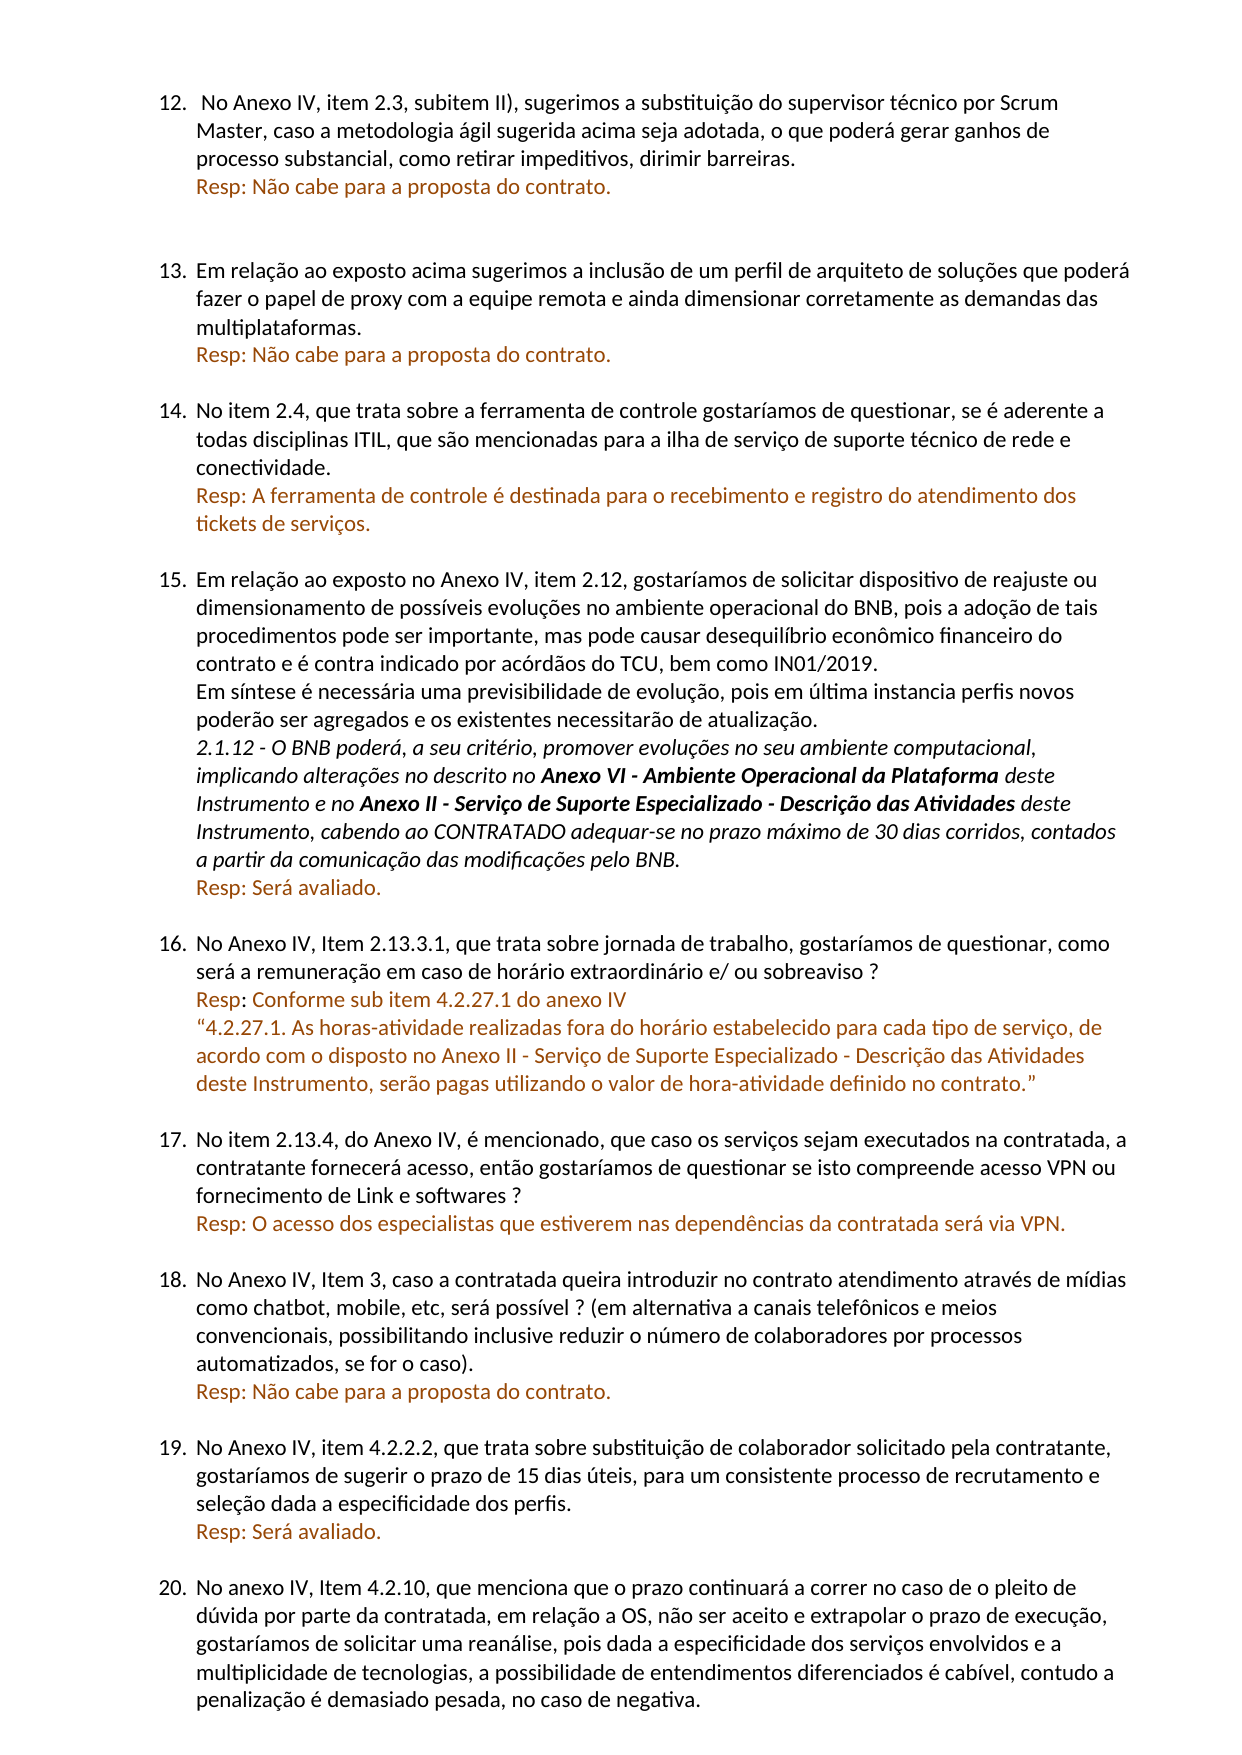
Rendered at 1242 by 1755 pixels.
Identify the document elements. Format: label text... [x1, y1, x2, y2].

text 2.1.12 - O BNB poderá, a seu critério, promover evoluções no seu ambiente computacional, implicando alterações no descrito no Anexo VI - Ambiente Operacional da Plataforma deste Instrumento e no Anexo II - Serviço de Suporte Especializado - Descrição das Atividades deste Instrumento, cabendo ao CONTRATADO adequar-se no prazo máximo de 30 dias corridos, contados a partir da comunicação das modificações pelo BNB. [196, 733, 1135, 873]
list No item 2.4, que trata sobre a ferramenta de controle gostaríamos de questionar, se é aderente a todas disciplinas ITIL, que são mencionadas para a ilha de serviço de suporte técnico de rede e conectividade. [158, 397, 1135, 481]
text “4.2.27.1. As horas-atividade realizadas fora do horário estabelecido para cada tipo de serviço, de acordo com o disposto no Anexo II - Serviço de Suporte Especializado - Descrição das Atividades deste Instrumento, serão pagas utilizando o valor de hora-atividade definido no contrato.” [196, 1013, 1135, 1097]
list Resp: O acesso dos especialistas que estiverem nas dependências da contratada será via VPN. [196, 1209, 1135, 1237]
text Resp: Não cabe para a proposta do contrato. [196, 341, 1135, 369]
list Resp: Conforme sub item 4.2.27.1 do anexo IV [196, 985, 1135, 1013]
list No Anexo IV, item 4.2.2.2, que trata sobre substituição de colaborador solicitado pela contratante, gostaríamos de sugerir o prazo de 15 dias úteis, para um consistente processo de recrutamento e seleção dada a especificidade dos perfis. [158, 1433, 1135, 1517]
list Em relação ao exposto no Anexo IV, item 2.12, gostaríamos de solicitar dispositivo de reajuste ou dimensionamento de possíveis evoluções no ambiente operacional do BNB, pois a adoção de tais procedimentos pode ser importante, mas pode causar desequilíbrio econômico financeiro do contrato e é contra indicado por acórdãos do TCU, bem como IN01/2019. [158, 565, 1135, 677]
text Resp: A ferramenta de controle é destinada para o recebimento e registro do atendimento dos tickets de serviços. [196, 481, 1135, 537]
list No Anexo IV, Item 3, caso a contratada queira introduzir no contrato atendimento através de mídias como chatbot, mobile, etc, será possível ? (em alternativa a canais telefônicos e meios convencionais, possibilitando inclusive reduzir o número de colaboradores por processos automatizados, se for o caso). [158, 1265, 1135, 1377]
list No Anexo IV, item 2.3, subitem II), sugerimos a substituição do supervisor técnico por Scrum Master, caso a metodologia ágil sugerida acima seja adotada, o que poderá gerar ganhos de processo substancial, como retirar impeditivos, dirimir barreiras. [158, 88, 1135, 172]
text Resp: Não cabe para a proposta do contrato. [196, 1377, 1135, 1405]
text Resp: Não cabe para a proposta do contrato. [196, 172, 1135, 201]
text Resp: Será avaliado. [196, 873, 1135, 901]
list No Anexo IV, Item 2.13.3.1, que trata sobre jornada de trabalho, gostaríamos de questionar, como será a remuneração em caso de horário extraordinário e/ ou sobreaviso ? [158, 929, 1135, 985]
list No anexo IV, Item 4.2.10, que menciona que o prazo continuará a correr no caso de o pleito de dúvida por parte da contratada, em relação a OS, não ser aceito e extrapolar o prazo de execução, gostaríamos de solicitar uma reanálise, pois dada a especificidade dos serviços envolvidos e a multiplicidade de tecnologias, a possibilidade de entendimentos diferenciados é cabível, contudo a penalização é demasiado pesada, no caso de negativa. [158, 1573, 1135, 1714]
text Resp: Será avaliado. [196, 1517, 1135, 1546]
text Em síntese é necessária uma previsibilidade de evolução, pois em última instancia perfis novos poderão ser agregados e os existentes necessitarão de atualização. [196, 677, 1135, 733]
list Em relação ao exposto acima sugerimos a inclusão de um perfil de arquiteto de soluções que poderá fazer o papel de proxy com a equipe remota e ainda dimensionar corretamente as demandas das multiplataformas. [158, 257, 1135, 341]
list No item 2.13.4, do Anexo IV, é mencionado, que caso os serviços sejam executados na contratada, a contratante fornecerá acesso, então gostaríamos de questionar se isto compreende acesso VPN ou fornecimento de Link e softwares ? [158, 1125, 1135, 1209]
